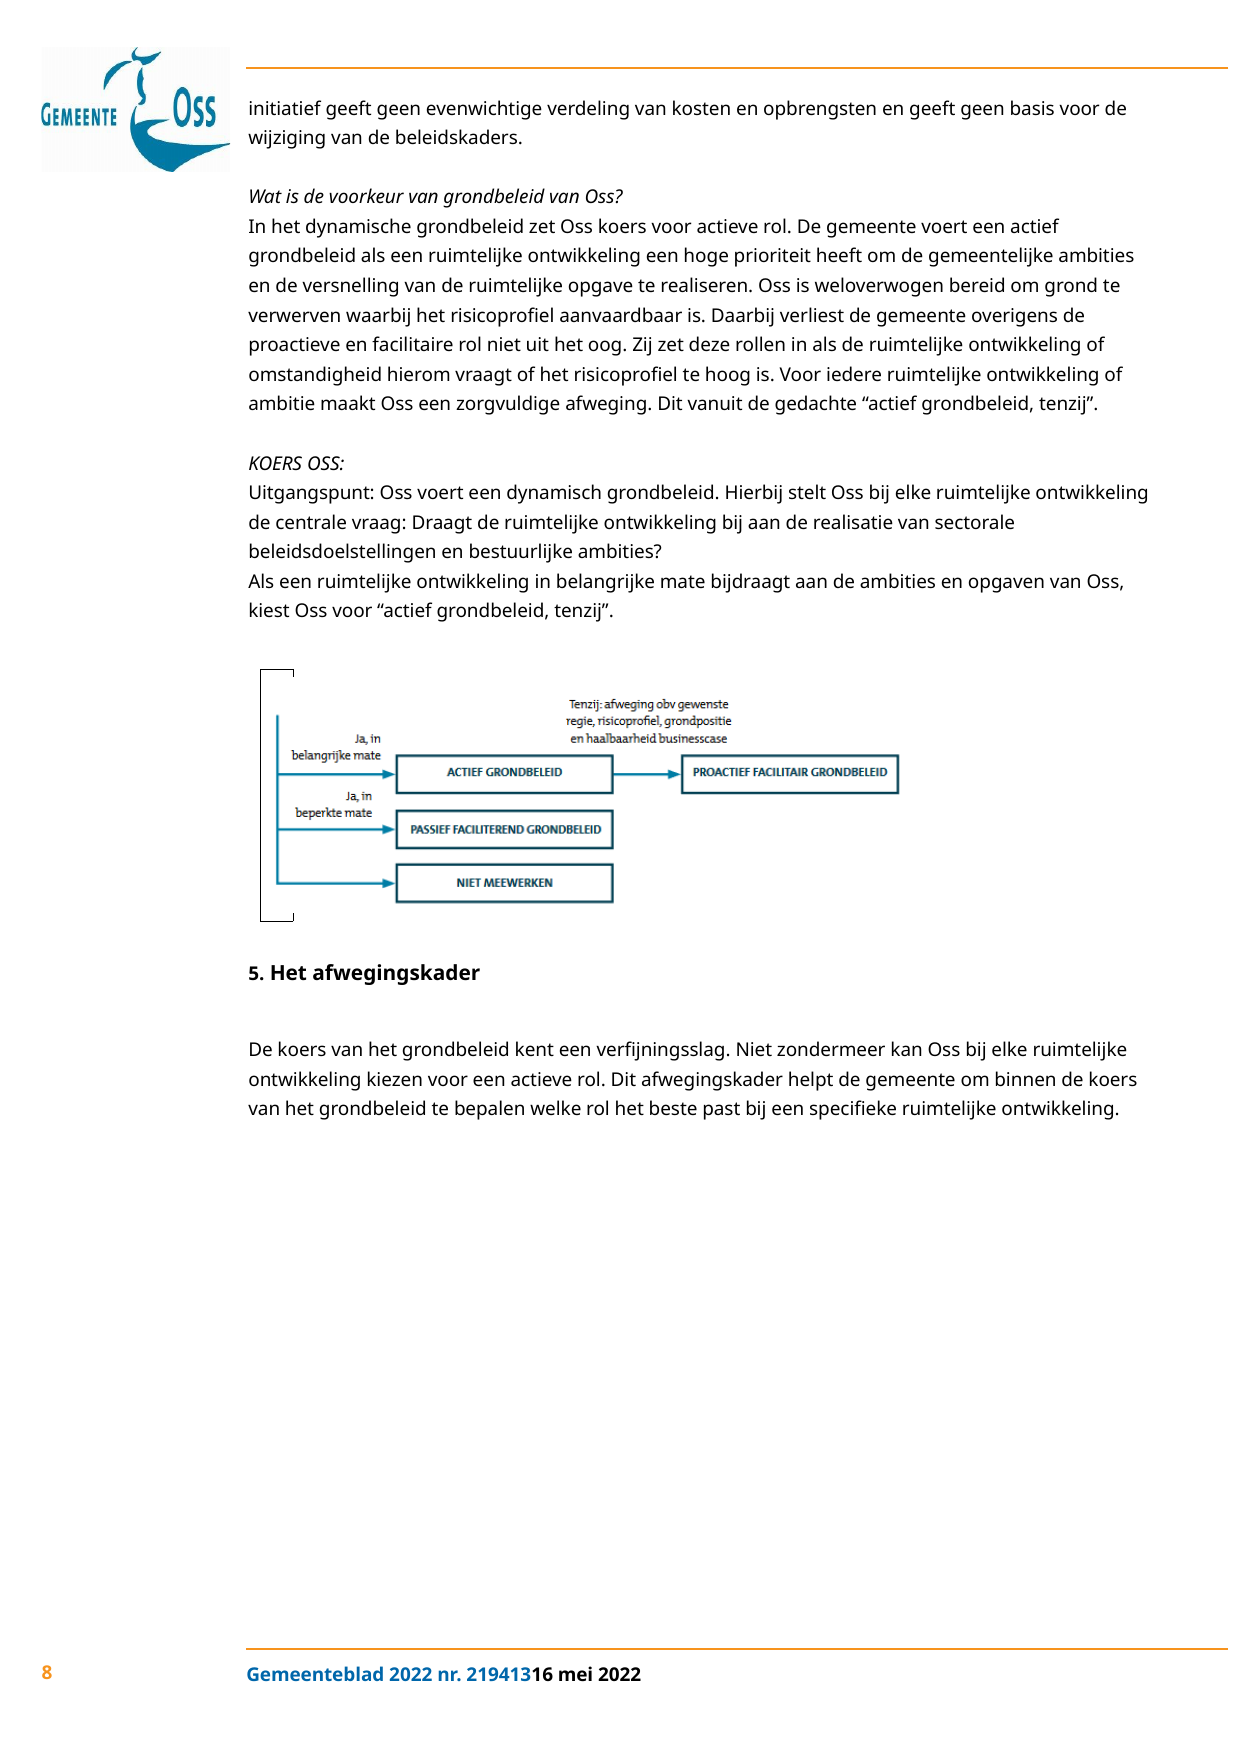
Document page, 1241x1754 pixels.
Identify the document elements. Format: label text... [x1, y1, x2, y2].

text KOERS OSS: [248, 450, 1152, 476]
picture [268, 677, 918, 913]
text De koers van het grondbeleid kent een verfijningsslag. Niet zondermeer kan Oss bij elke ruimtelijke ontwikkeling kiezen voor een actieve rol. Dit afwegingskader helpt de gemeente om binnen de koers van het grondbeleid te bepalen welke rol het beste past bij een specifieke ruimtelijke ontwikkeling. [248, 1036, 1152, 1121]
picture [41, 47, 231, 172]
text 5. Het afwegingskader [248, 958, 1152, 987]
text Als een ruimtelijke ontwikkeling in belangrijke mate bijdraagt aan de ambities en opgaven van Oss, kiest Oss voor “actief grondbeleid, tenzij”. [248, 568, 1152, 623]
text Wat is de voorkeur van grondbeleid van Oss? [248, 183, 1152, 209]
text In het dynamische grondbeleid zet Oss koers voor actieve rol. De gemeente voert een actief grondbeleid als een ruimtelijke ontwikkeling een hoge prioriteit heeft om de gemeentelijke ambities en de versnelling van de ruimtelijke opgave te realiseren. Oss is weloverwogen bereid om grond te verwerven waarbij het risicoprofiel aanvaardbaar is. Daarbij verliest de gemeente overigens de proactieve en facilitaire rol niet uit het oog. Zij zet deze rollen in als de ruimtelijke ontwikkeling of omstandigheid hierom vraagt of het risicoprofiel te hoog is. Voor iedere ruimtelijke ontwikkeling of ambitie maakt Oss een zorgvuldige afweging. Dit vanuit de gedachte “actief grondbeleid, tenzij”. [248, 213, 1152, 416]
text Uitgangspunt: Oss voert een dynamisch grondbeleid. Hierbij stelt Oss bij elke ruimtelijke ontwikkeling de centrale vraag: Draagt de ruimtelijke ontwikkeling bij aan de realisatie van sectorale beleidsdoelstellingen en bestuurlijke ambities? [248, 479, 1152, 564]
text initiatief geeft geen evenwichtige verdeling van kosten en opbrengsten en geeft geen basis voor de wijziging van de beleidskaders. [248, 95, 1152, 150]
